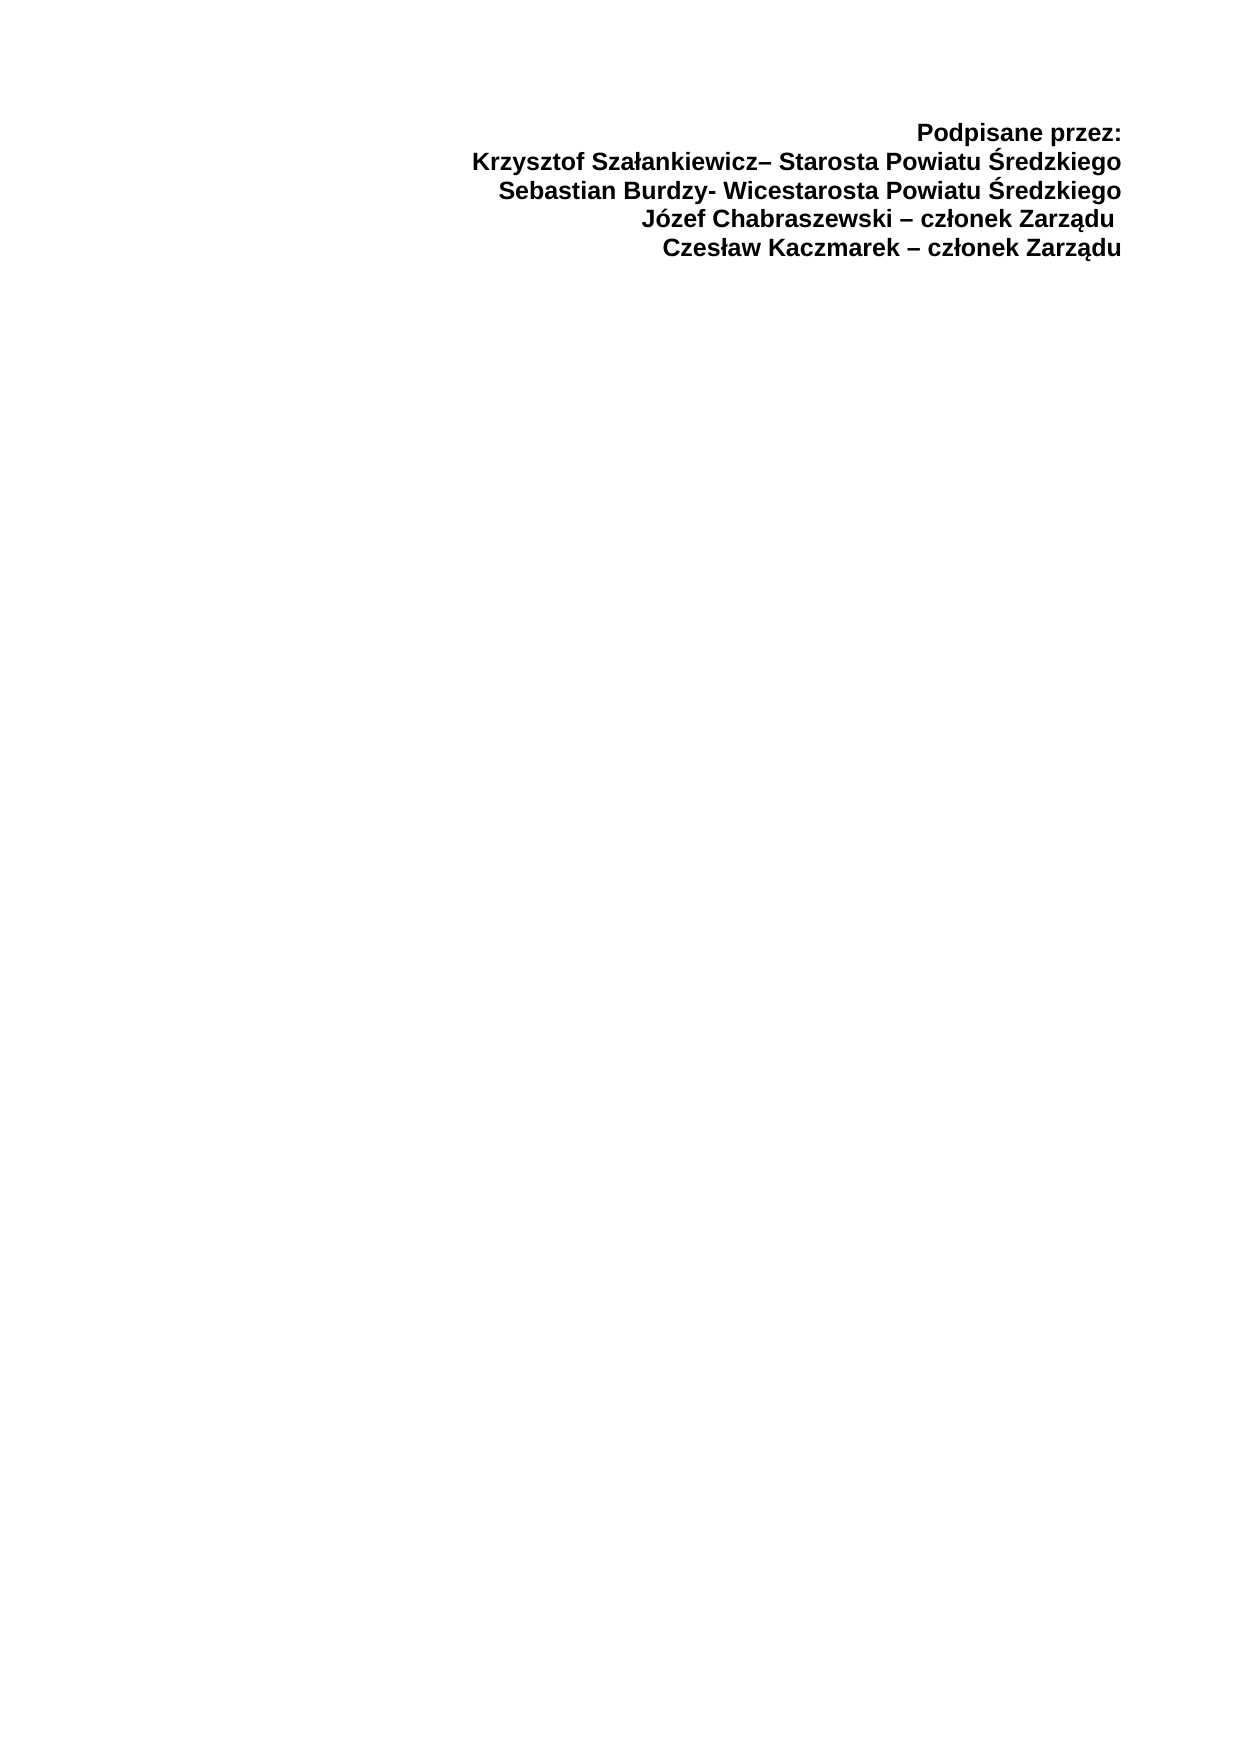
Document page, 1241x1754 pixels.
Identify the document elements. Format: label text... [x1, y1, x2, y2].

text Józef Chabraszewski – członek Zarządu [118, 204, 1122, 233]
text Sebastian Burdzy- Wicestarosta Powiatu Średzkiego [118, 176, 1122, 204]
text Podpisane przez: [118, 118, 1122, 147]
text Krzysztof Szałankiewicz– Starosta Powiatu Średzkiego [118, 147, 1122, 176]
text Czesław Kaczmarek – członek Zarządu [118, 233, 1122, 262]
